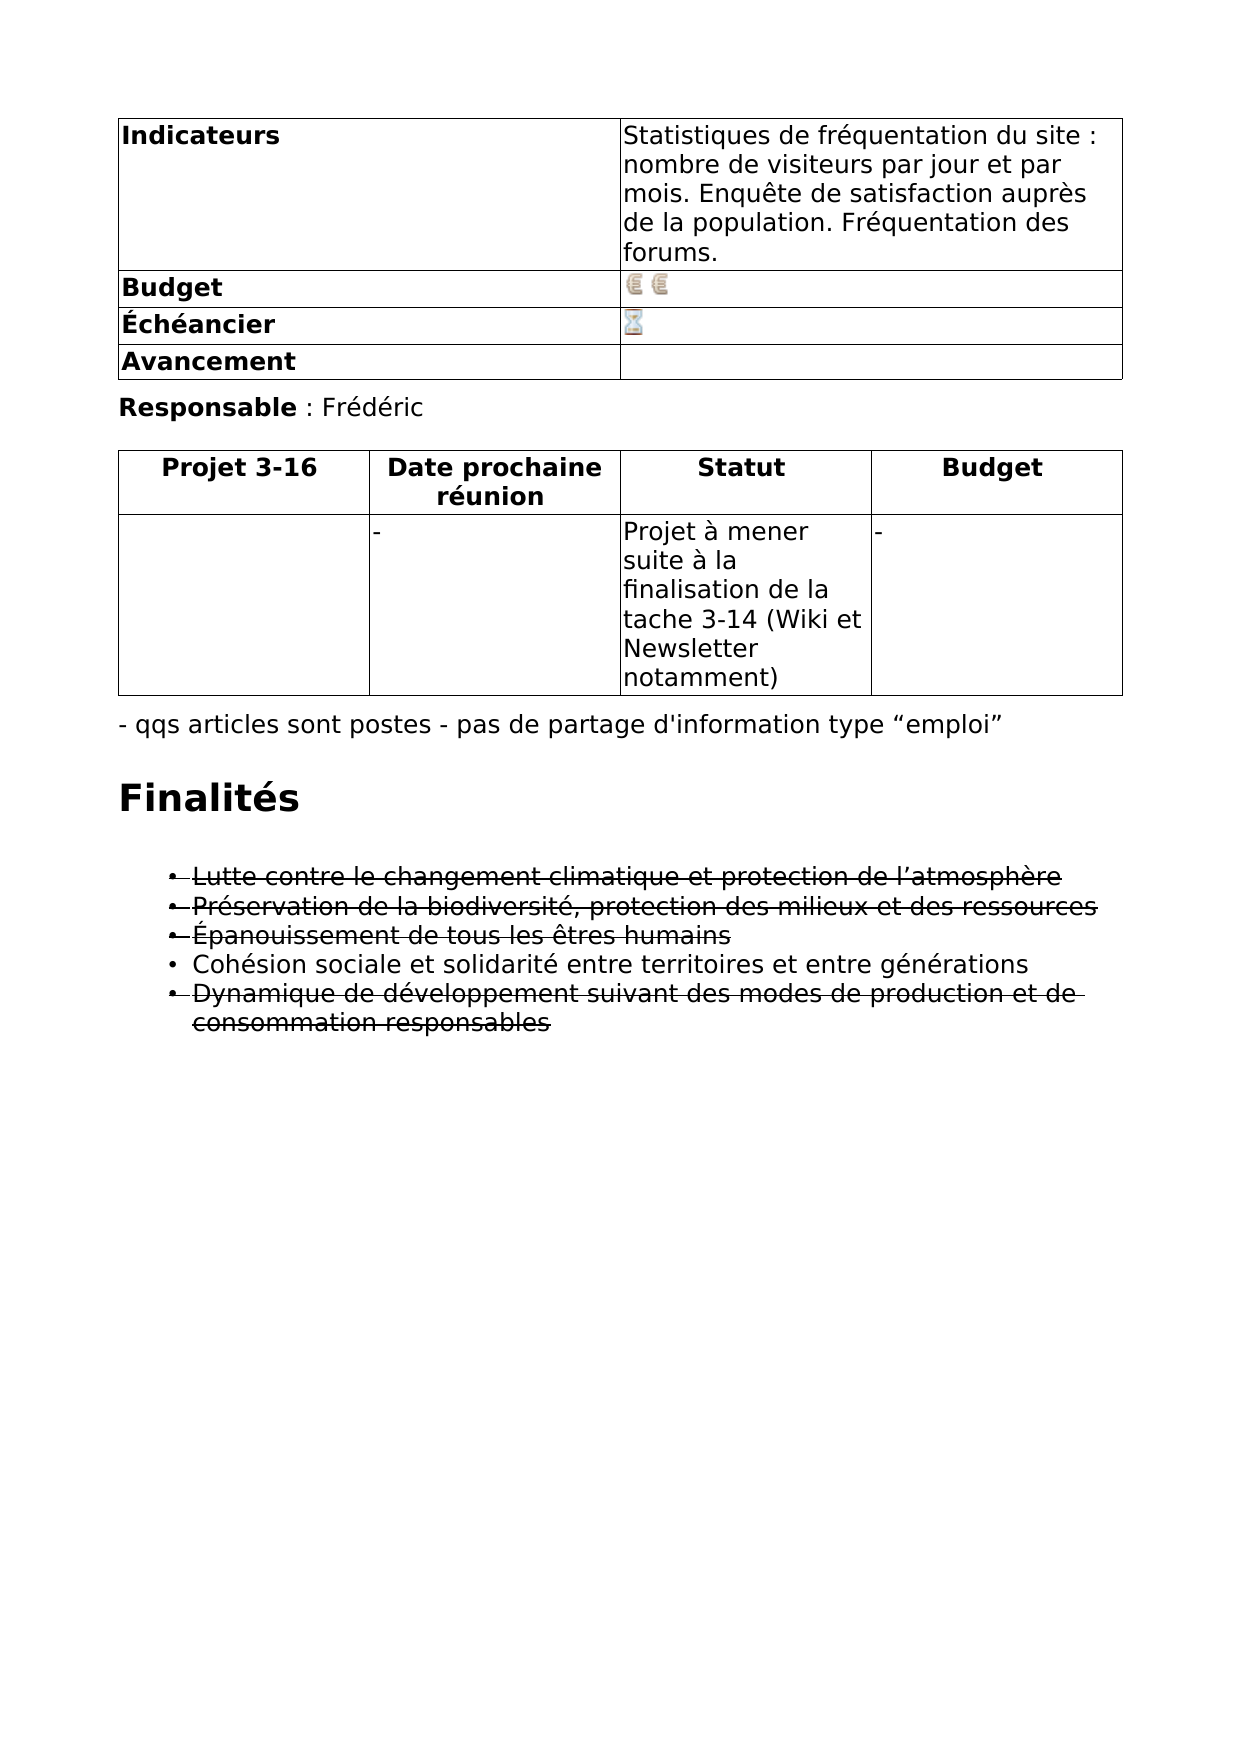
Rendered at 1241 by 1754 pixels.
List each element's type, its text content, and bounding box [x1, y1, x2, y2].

list Cohésion sociale et solidarité entre territoires et entre générations [177, 950, 1122, 979]
text - qqs articles sont postes - pas de partage d'information type “emploi” [118, 710, 1122, 739]
table_cell Avancement [119, 345, 620, 379]
text Responsable : Frédéric [118, 394, 1122, 423]
table_cell [119, 515, 369, 695]
table_cell Échéancier [119, 308, 620, 344]
list Dynamique de développement suivant des modes de production et de consommation responsables [177, 979, 1122, 1037]
table_cell - [370, 515, 620, 695]
table_cell Indicateurs [119, 119, 620, 270]
table_header Projet 3-16 [119, 451, 369, 514]
table_cell Statistiques de fréquentation du site : nombre de visiteurs par jour et par mois. Enquête de satisfaction auprès de la population. Fréquentation des forums. [621, 119, 1122, 270]
table_cell [621, 271, 1122, 307]
list Épanouissement de tous les êtres humains [177, 921, 1122, 950]
table_cell [621, 308, 1122, 344]
list Lutte contre le changement climatique et protection de l’atmosphère [177, 862, 1122, 892]
list Préservation de la biodiversité, protection des milieux et des ressources [177, 892, 1122, 921]
picture [622, 272, 723, 298]
table_header Statut [621, 451, 871, 514]
table_header Date prochaine réunion [370, 451, 620, 514]
table_header Budget [872, 451, 1122, 514]
picture [622, 309, 723, 335]
table_cell Projet à mener suite à la finalisation de la tache 3-14 (Wiki et Newsletter notamment) [621, 515, 871, 695]
table_cell - [872, 515, 1122, 695]
subtitle Finalités [118, 777, 1122, 821]
table_cell Budget [119, 271, 620, 307]
table_cell [621, 345, 1122, 379]
